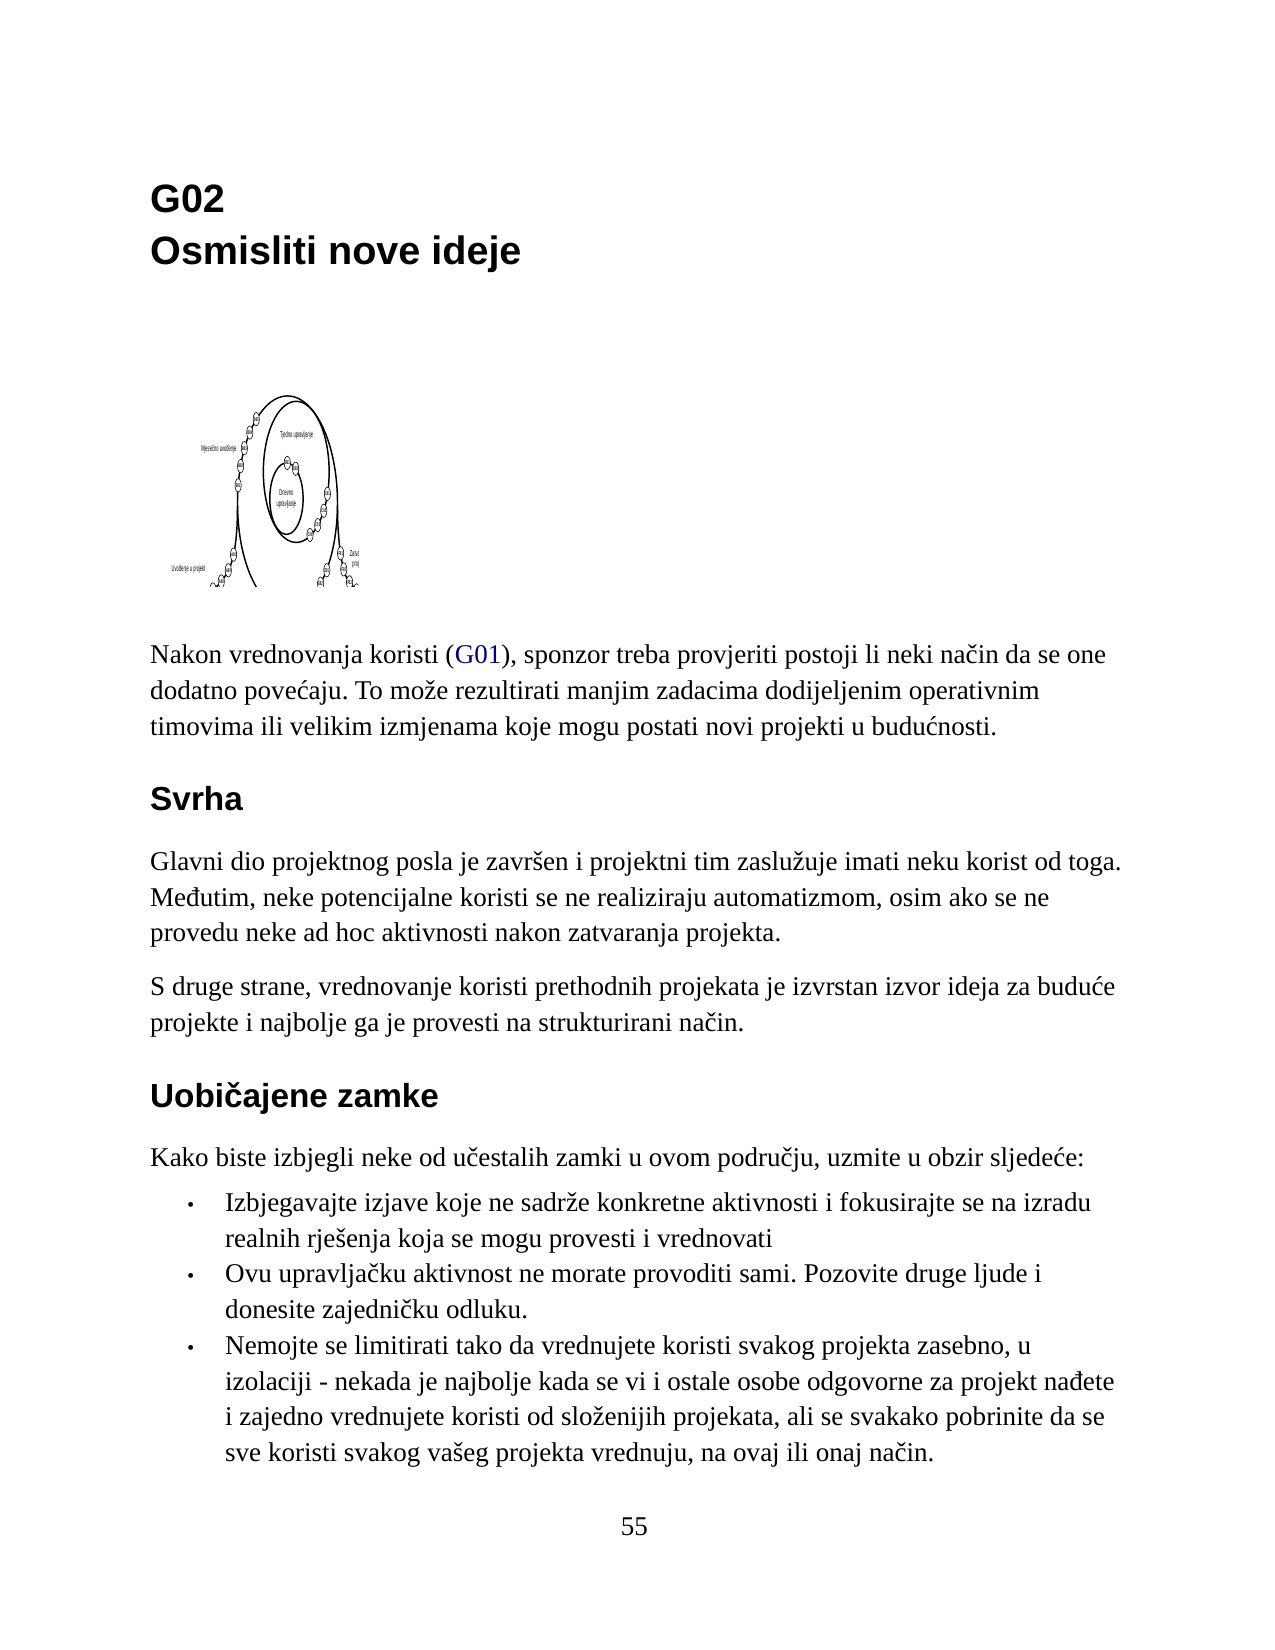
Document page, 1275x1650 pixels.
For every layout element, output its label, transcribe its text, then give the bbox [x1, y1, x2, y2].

text Nakon vrednovanja koristi (G01), sponzor treba provjeriti postoji li neki način da se one dodatno povećaju. To može rezultirati manjim zadacima dodijeljenim operativnim timovima ili velikim izmjenama koje mogu postati novi projekti u budućnosti. [150, 638, 1125, 741]
subtitle G02 Osmisliti nove ideje [150, 175, 1125, 273]
subtitle Uobičajene zamke [150, 1076, 1125, 1114]
text Kako biste izbjegli neke od učestalih zamki u ovom području, uzmite u obzir sljedeće: [150, 1141, 1125, 1172]
list Izbjegavajte izjave koje ne sadrže konkretne aktivnosti i fokusirajte se na izradu realnih rješenja koja se mogu provesti i vrednovati [187, 1186, 1125, 1253]
text S druge strane, vrednovanje koristi prethodnih projekata je izvrstan izvor ideja za buduće projekte i najbolje ga je provesti na strukturirani način. [150, 970, 1125, 1037]
text Glavni dio projektnog posla je završen i projektni tim zaslužuje imati neku korist od toga. Međutim, neke potencijalne koristi se ne realiziraju automatizmom, osim ako se ne provedu neke ad hoc aktivnosti nakon zatvaranja projekta. [150, 845, 1125, 948]
list Ovu upravljačku aktivnost ne morate provoditi sami. Pozovite druge ljude i donesite zajedničku odluku. [187, 1257, 1125, 1324]
subtitle Svrha [150, 779, 1125, 818]
list Nemojte se limitirati tako da vrednujete koristi svakog projekta zasebno, u izolaciji - nekada je najbolje kada se vi i ostale osobe odgovorne za projekt nađete i zajedno vrednujete koristi od složenijih projekata, ali se svakako pobrinite da se sve koristi svakog vašeg projekta vrednuju, na ovaj ili onaj način. [187, 1329, 1125, 1467]
